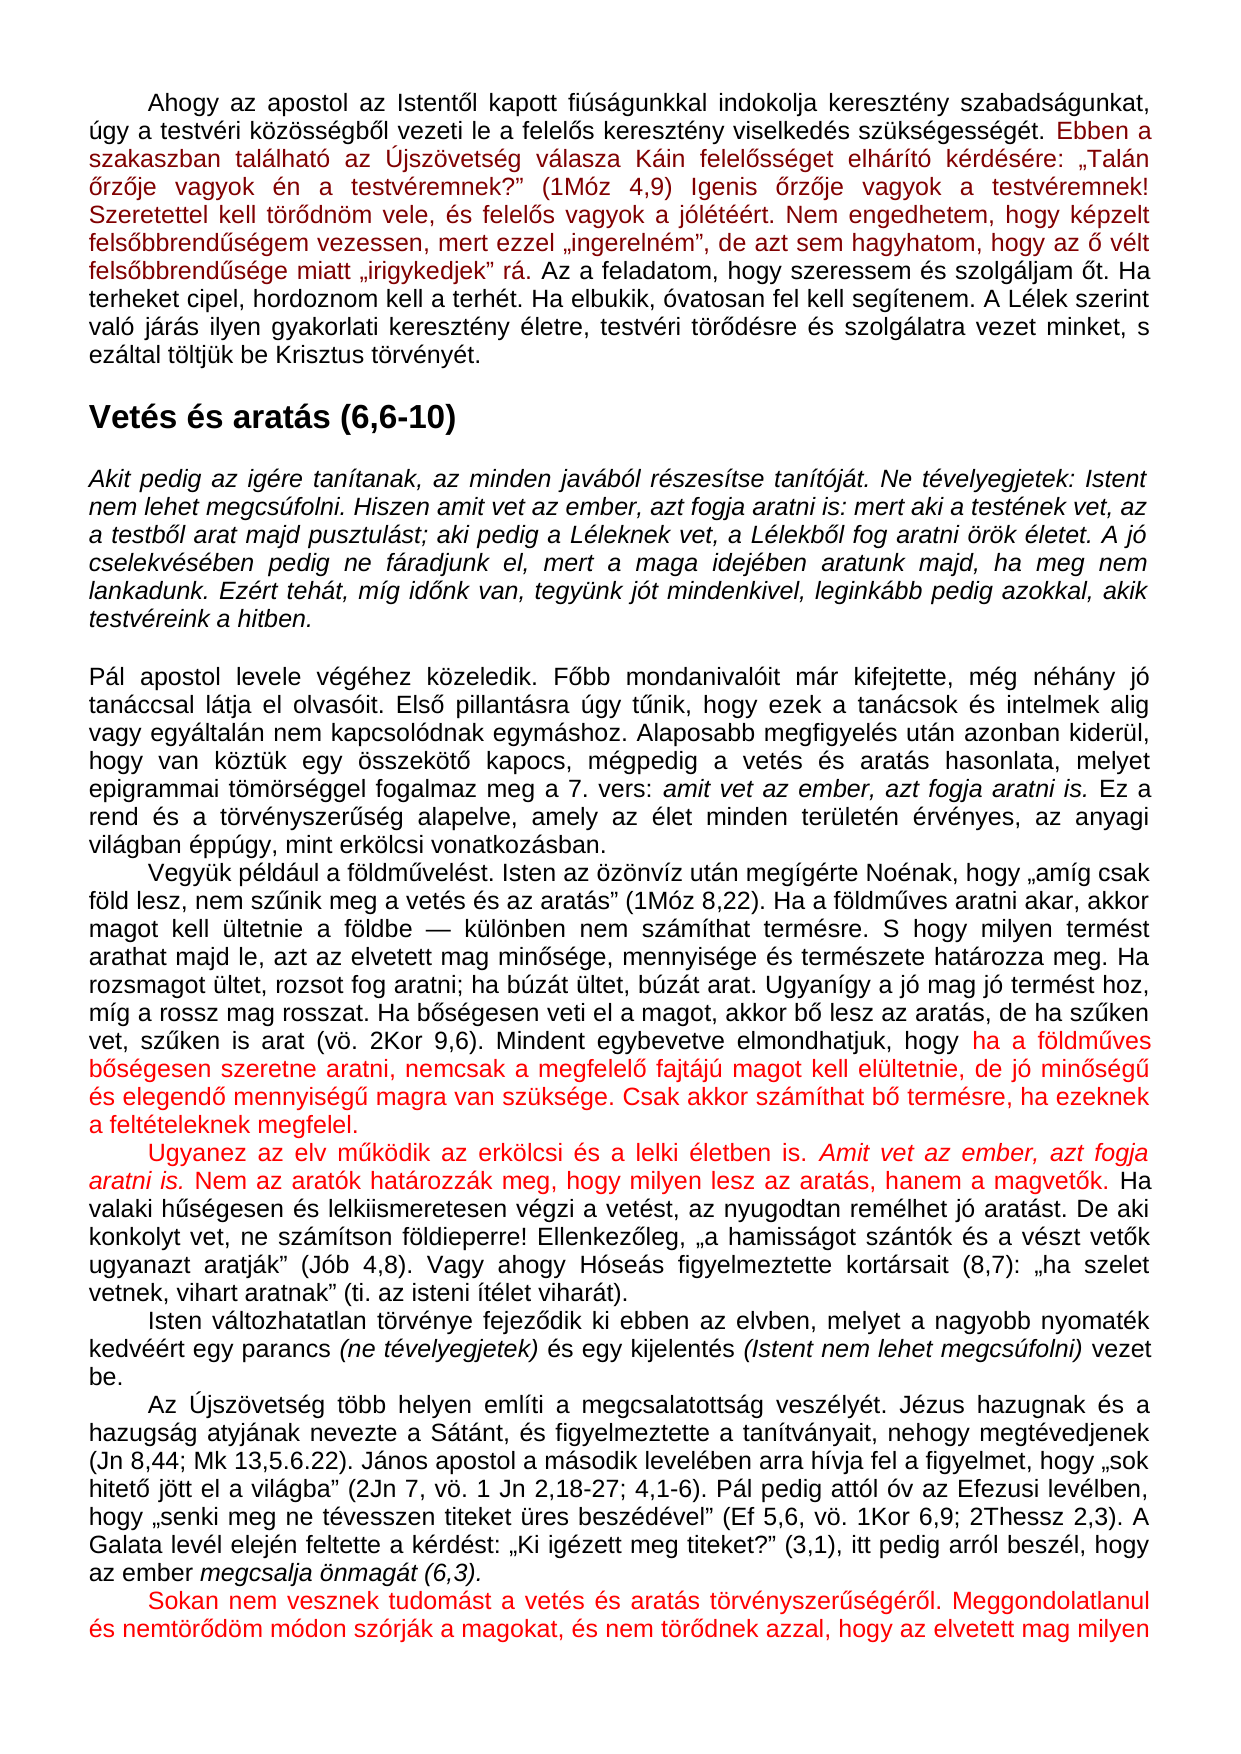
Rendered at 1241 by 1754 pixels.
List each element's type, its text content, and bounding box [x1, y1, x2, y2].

text Akit pedig az igére tanítanak, az minden javából részesítse tanítóját. Ne tévelyegjetek: Istent nem lehet megcsúfolni. Hiszen amit vet az ember, azt fogja aratni is: mert aki a testének vet, az a testből arat majd pusztulást; aki pedig a Léleknek vet, a Lélekből fog aratni örök életet. A jó cselekvésében pedig ne fáradjunk el, mert a maga idejében aratunk majd, ha meg nem lankadunk. Ezért tehát, míg időnk van, tegyünk jót mindenkivel, leginkább pedig azokkal, akik testvéreink a hitben. [88, 465, 1152, 633]
text Az Újszövetség több helyen említi a megcsalatottság veszélyét. Jézus hazugnak és a hazugság atyjának nevezte a Sátánt, és figyelmeztette a tanítványait, nehogy megtévedjenek (Jn 8,44; Mk 13,5.6.22). János apostol a második levelében arra hívja fel a figyelmet, hogy „sok hitető jött el a világba” (2Jn 7, vö. 1 Jn 2,18-27; 4,1-6). Pál pedig attól óv az Efezusi levélben, hogy „senki meg ne tévesszen titeket üres beszédével” (Ef 5,6, vö. 1Kor 6,9; 2Thessz 2,3). A Galata levél elején feltette a kérdést: „Ki igézett meg titeket?” (3,1), itt pedig arról beszél, hogy az ember megcsalja önmagát (6,3). [88, 1391, 1152, 1587]
text Isten változhatatlan törvénye fejeződik ki ebben az elvben, melyet a nagyobb nyomaték kedvéért egy parancs (ne tévelyegjetek) és egy kijelentés (Istent nem lehet megcsúfolni) vezet be. [88, 1307, 1152, 1391]
text Sokan nem vesznek tudomást a vetés és aratás törvényszerűségéről. Meggondolatlanul és nemtörődöm módon szórják a magokat, és nem törődnek azzal, hogy az elvetett mag milyen [88, 1587, 1152, 1643]
text Ugyanez az elv működik az erkölcsi és a lelki életben is. Amit vet az ember, azt fogja aratni is. Nem az aratók határozzák meg, hogy milyen lesz az aratás, hanem a magvetők. Ha valaki hűségesen és lelkiismeretesen végzi a vetést, az nyugodtan remélhet jó aratást. De aki konkolyt vet, ne számítson földieperre! Ellenkezőleg, „a hamisságot szántók és a vészt vetők ugyanazt aratják” (Jób 4,8). Vagy ahogy Hóseás figyelmeztette kortársait (8,7): „ha szelet vetnek, vihart aratnak” (ti. az isteni ítélet viharát). [88, 1139, 1152, 1307]
text Pál apostol levele végéhez közeledik. Főbb mondanivalóit már kifejtette, még néhány jó tanáccsal látja el olvasóit. Első pillantásra úgy tűnik, hogy ezek a tanácsok és intelmek alig vagy egyáltalán nem kapcsolódnak egymáshoz. Alaposabb megfigyelés után azonban kiderül, hogy van köztük egy összekötő kapocs, mégpedig a vetés és aratás hasonlata, melyet epigrammai tömörséggel fogalmaz meg a 7. vers: amit vet az ember, azt fogja aratni is. Ez a rend és a törvényszerűség alapelve, amely az élet minden területén érvényes, az anyagi világban éppúgy, mint erkölcsi vonatkozásban. [88, 662, 1152, 858]
text Vegyük például a földművelést. Isten az özönvíz után megígérte Noénak, hogy „amíg csak föld lesz, nem szűnik meg a vetés és az aratás” (1Móz 8,22). Ha a földműves aratni akar, akkor magot kell ültetnie a földbe — különben nem számíthat termésre. S hogy milyen termést arathat majd le, azt az elvetett mag minősége, mennyisége és természete határozza meg. Ha rozsmagot ültet, rozsot fog aratni; ha búzát ültet, búzát arat. Ugyanígy a jó mag jó termést hoz, míg a rossz mag rosszat. Ha bőségesen veti el a magot, akkor bő lesz az aratás, de ha szűken vet, szűken is arat (vö. 2Kor 9,6). Mindent egybevetve elmondhatjuk, hogy ha a földműves bőségesen szeretne aratni, nemcsak a megfelelő fajtájú magot kell elültetnie, de jó minőségű és elegendő mennyiségű magra van szüksége. Csak akkor számíthat bő termésre, ha ezeknek a feltételeknek megfelel. [88, 858, 1152, 1139]
text Vetés és aratás (6,6-10) [88, 398, 1152, 435]
text Ahogy az apostol az Istentől kapott fiúságunkkal indokolja keresztény szabadságunkat, úgy a testvéri közösségből vezeti le a felelős keresztény viselkedés szükségességét. Ebben a szakaszban található az Újszövetség válasza Káin felelősséget elhárító kérdésére: „Talán őrzője vagyok én a testvéremnek?” (1Móz 4,9) Igenis őrzője vagyok a testvéremnek! Szeretettel kell törődnöm vele, és felelős vagyok a jólétéért. Nem engedhetem, hogy képzelt felsőbbrendűségem vezessen, mert ezzel „ingerelném”, de azt sem hagyhatom, hogy az ő vélt felsőbbrendűsége miatt „irigykedjek” rá. Az a feladatom, hogy szeressem és szolgáljam őt. Ha terheket cipel, hordoznom kell a terhét. Ha elbukik, óvatosan fel kell segítenem. A Lélek szerint való járás ilyen gyakorlati keresztény életre, testvéri törődésre és szolgálatra vezet minket, s ezáltal töltjük be Krisztus törvényét. [88, 88, 1152, 369]
